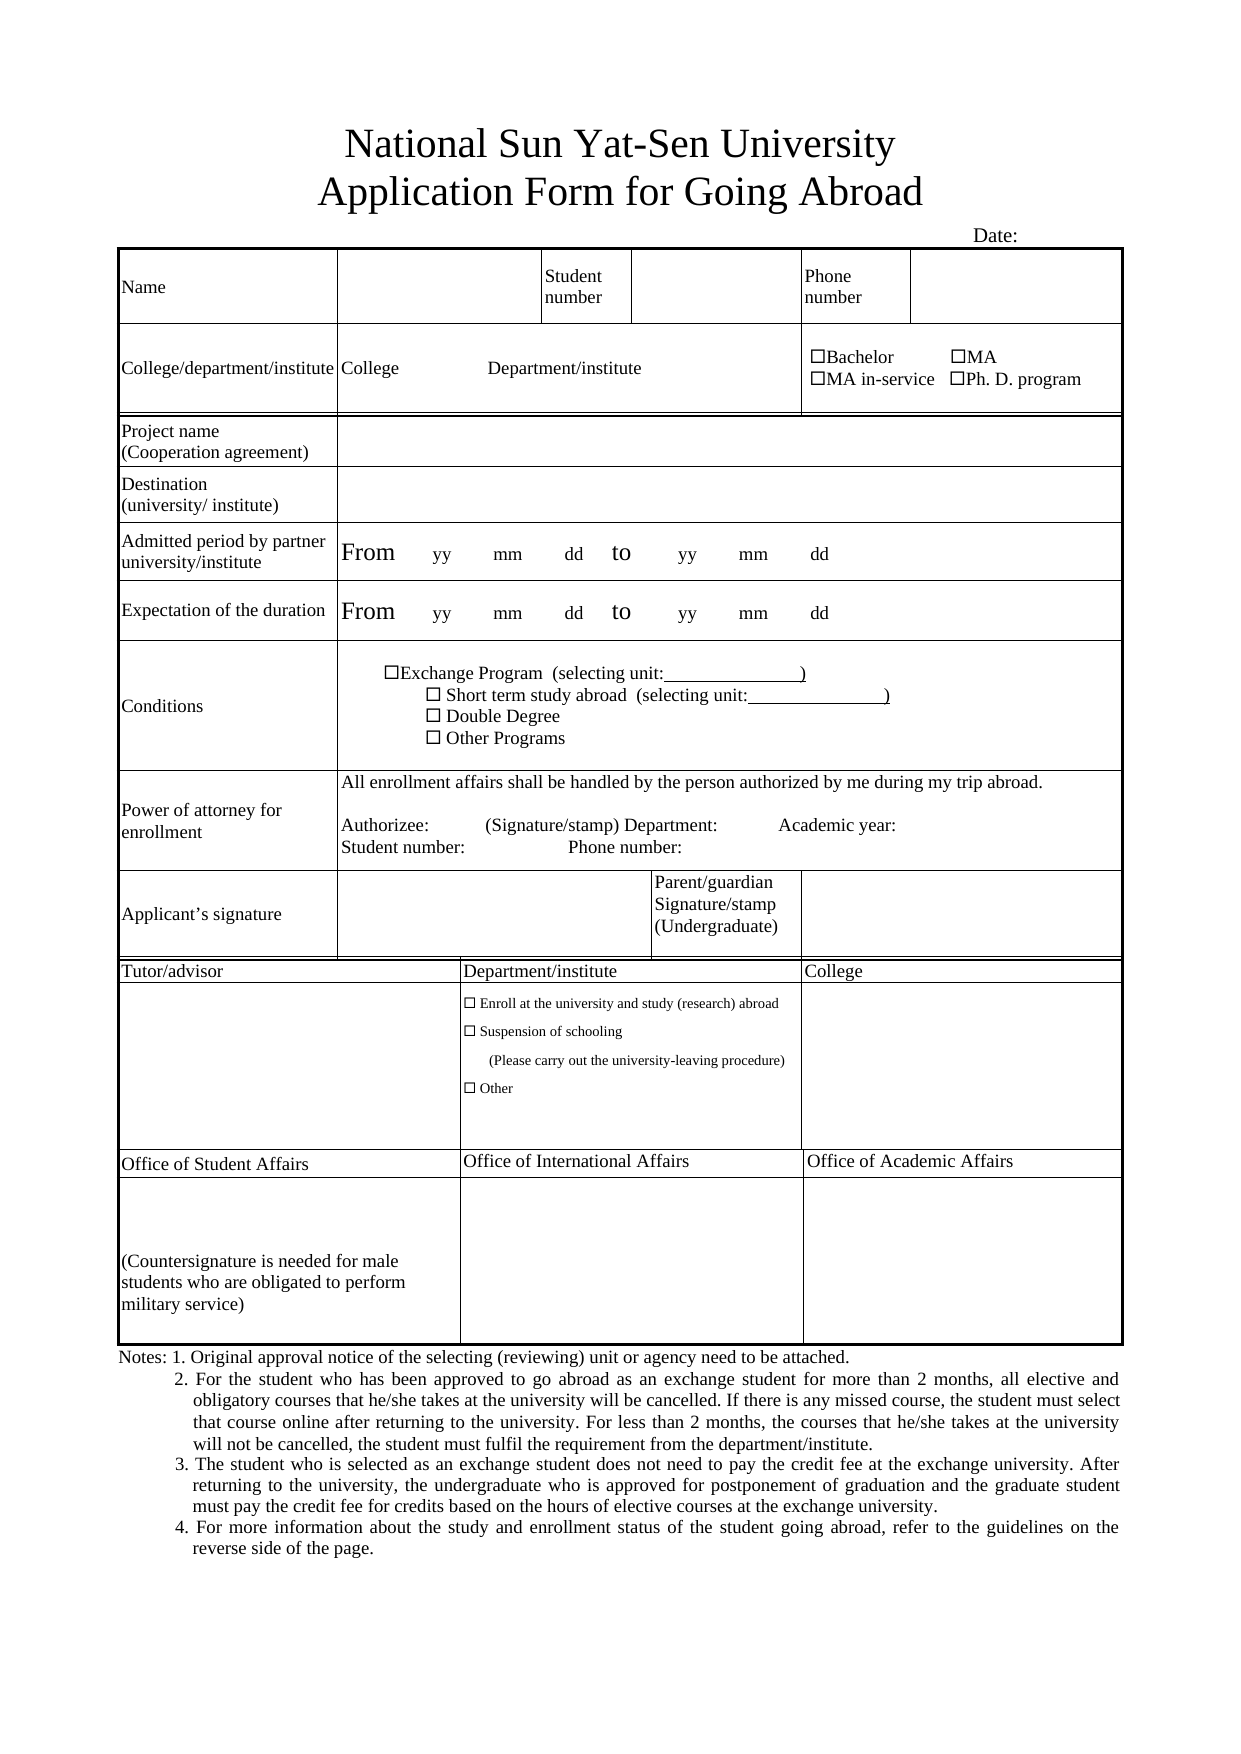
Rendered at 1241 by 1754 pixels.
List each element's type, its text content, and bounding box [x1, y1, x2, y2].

table_cell [804, 1178, 1121, 1343]
table_header [632, 250, 801, 323]
table_cell From yy mm dd to yy mm dd [338, 581, 1121, 640]
table_cell (Countersignature is needed for male students who are obligated to perform military service) [120, 1178, 460, 1343]
table_cell College [802, 961, 1121, 982]
table_header [338, 250, 541, 323]
table_cell College [338, 324, 484, 412]
table_cell [120, 983, 460, 1149]
table_header Student number [542, 250, 631, 323]
table_cell Parent/guardian Signature/stamp (Undergraduate) [652, 871, 801, 956]
table_cell [802, 983, 1121, 1149]
table_cell [338, 871, 651, 956]
table_cell Office of Academic Affairs [804, 1150, 1121, 1177]
table_cell Applicant’s signature [120, 871, 337, 956]
table_cell [802, 871, 1121, 956]
table_header Name [120, 250, 337, 323]
text 3. The student who is selected as an exchange student does not need to pay the credit fee at the exchange university. After returning to the university, the undergraduate who is approved for postponement of graduation and the graduate student must pay the credit fee for credits based on the hours of elective courses at the exchange university. [175, 1454, 1122, 1517]
table_cell [461, 1178, 803, 1343]
table_cell Project name (Cooperation agreement) [120, 417, 337, 466]
table_header Phone number [802, 250, 910, 323]
table_cell From yy mm dd to yy mm dd [338, 523, 1121, 580]
text Notes: 1. Original approval notice of the selecting (reviewing) unit or agency need to be attached. [118, 1346, 1122, 1368]
table_cell Tutor/advisor [120, 961, 460, 982]
table_cell Office of International Affairs [461, 1150, 803, 1177]
table_cell Exchange Program (selecting unit: )  Short term study abroad (selecting unit: )  Double Degree  Other Programs [338, 641, 1121, 770]
table_cell  Enroll at the university and study (research) abroad  Suspension of schooling (Please carry out the university-leaving procedure)  Other [461, 983, 801, 1149]
table_cell Expectation of the duration [120, 581, 337, 640]
text Application Form for Going Abroad [118, 166, 1122, 214]
table_cell Conditions [120, 641, 337, 770]
text 2. For the student who has been approved to go abroad as an exchange student for more than 2 months, all elective and obligatory courses that he/she takes at the university will be cancelled. If there is any missed course, the student must select that course online after returning to the university. For less than 2 months, the courses that he/she takes at the university will not be cancelled, the student must fulfil the requirement from the department/institute. [174, 1368, 1122, 1454]
table_cell [338, 467, 1121, 522]
table_cell [338, 417, 1121, 466]
table_cell College/department/institute [120, 324, 337, 412]
text National Sun Yat-Sen University [118, 118, 1122, 166]
table_cell Department/institute [461, 961, 801, 982]
text 4. For more information about the study and enrollment status of the student going abroad, refer to the guidelines on the reverse side of the page. [175, 1517, 1122, 1558]
table_cell Bachelor MA MA in-service Ph. D. program [802, 324, 1121, 412]
table_cell Department/institute [485, 324, 801, 412]
table_cell All enrollment affairs shall be handled by the person authorized by me during my trip abroad. Authorizee: (Signature/stamp) Department: Academic year: Student number: Phone number: [338, 771, 1121, 870]
table_cell Power of attorney for enrollment [120, 771, 337, 870]
text Date: [118, 214, 1122, 247]
table_header [911, 250, 1121, 323]
table_cell Admitted period by partner university/institute [120, 523, 337, 580]
table_cell Office of Student Affairs [120, 1150, 460, 1177]
table_cell Destination (university/ institute) [120, 467, 337, 522]
